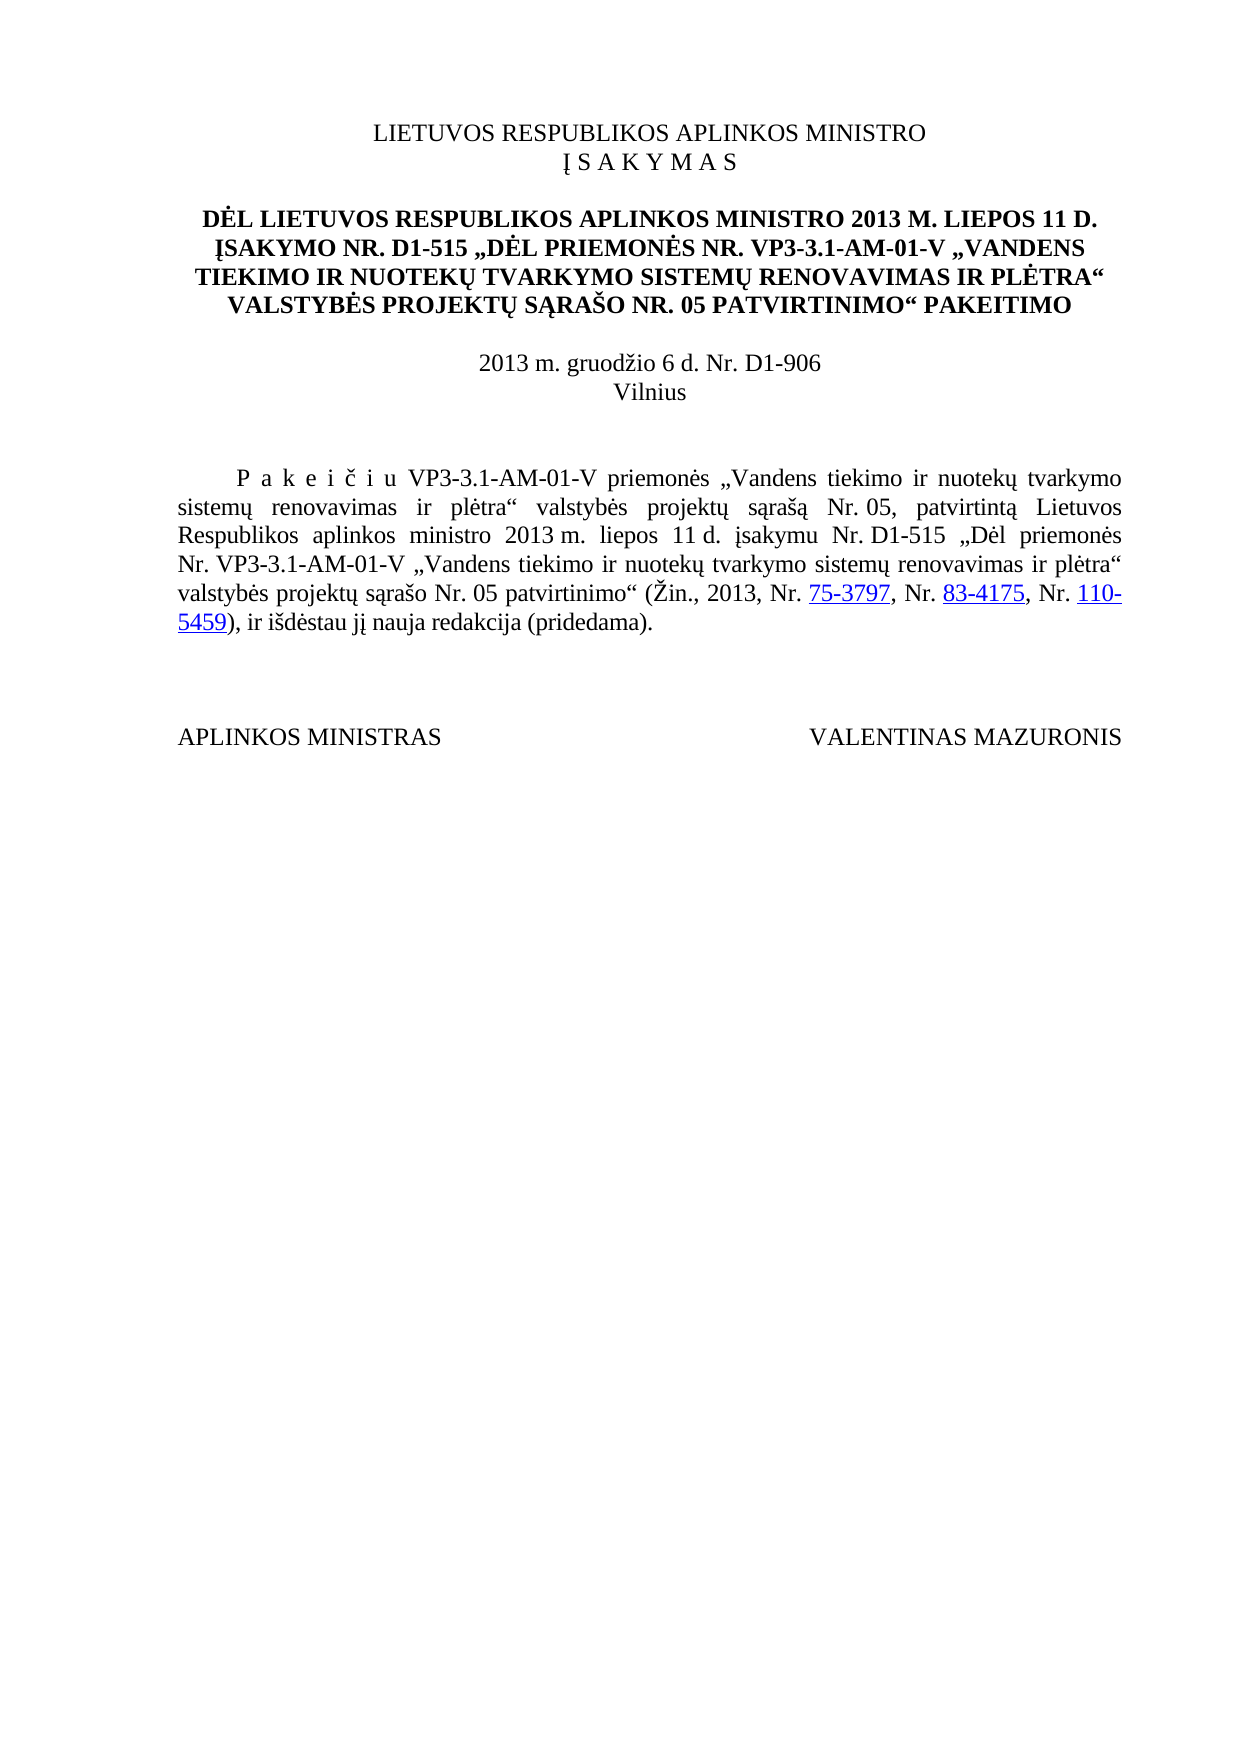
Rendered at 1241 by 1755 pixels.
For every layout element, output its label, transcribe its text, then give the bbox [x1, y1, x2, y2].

text 2013 m. gruodžio 6 d. Nr. D1-906 [177, 348, 1122, 377]
text P a k e i č i u VP3-3.1-AM-01-V priemonės „Vandens tiekimo ir nuotekų tvarkymo sistemų renovavimas ir plėtra“ valstybės projektų sąrašą Nr. 05, patvirtintą Lietuvos Respublikos aplinkos ministro 2013 m. liepos 11 d. įsakymu Nr. D1-515 „Dėl priemonės Nr. VP3-3.1-AM-01-V „Vandens tiekimo ir nuotekų tvarkymo sistemų renovavimas ir plėtra“ valstybės projektų sąrašo Nr. 05 patvirtinimo“ (Žin., 2013, Nr. 75-3797, Nr. 83-4175, Nr. 110-5459), ir išdėstau jį nauja redakcija (pridedama). [177, 463, 1122, 636]
text LIETUVOS RESPUBLIKOS APLINKOS MINISTRO [177, 118, 1122, 147]
text DĖL LIETUVOS RESPUBLIKOS APLINKOS MINISTRO 2013 m. LIEPOS 11 d. ĮSAKYMO Nr. D1-515 „DĖL PRIEMONĖS Nr. VP3-3.1-AM-01-V „VANDENS TIEKIMO IR NUOTEKŲ TVARKYMO SISTEMŲ RENOVAVIMAS IR PLĖTRA“ VALSTYBĖS PROJEKTŲ SĄRAŠO Nr. 05 PATVIRTINIMO“ PAKEITIMO [177, 204, 1122, 319]
text Į S A K Y M A S [177, 147, 1122, 176]
text Aplinkos ministras Valentinas Mazuronis [177, 722, 1122, 751]
text Vilnius [177, 377, 1122, 406]
